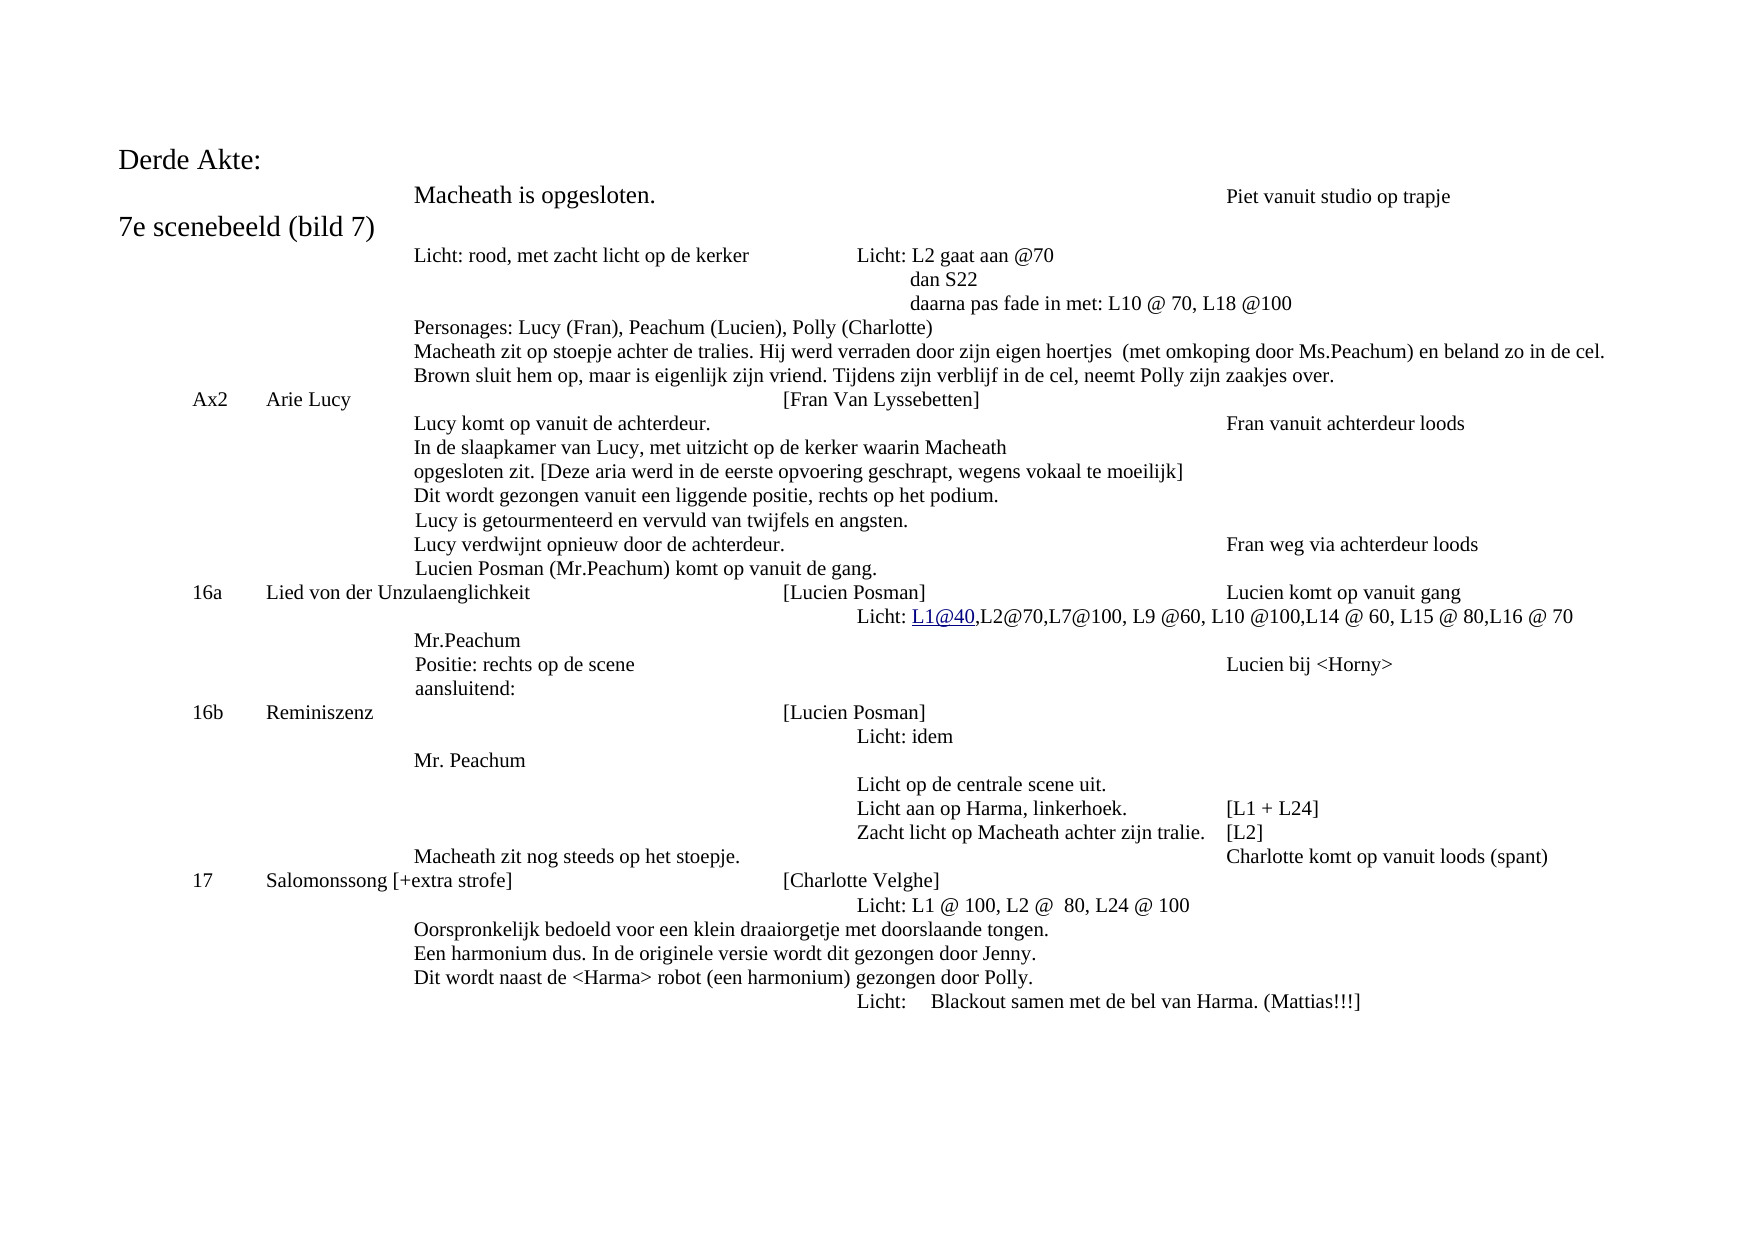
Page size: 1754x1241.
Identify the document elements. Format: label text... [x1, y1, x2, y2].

text dan S22 [118, 267, 1636, 291]
text Licht aan op Harma, linkerhoek. [L1 + L24] [118, 796, 1636, 820]
text Licht: Blackout samen met de bel van Harma. (Mattias!!!] [118, 989, 1636, 1013]
text Lucy komt op vanuit de achterdeur. Fran vanuit achterdeur loods [118, 411, 1636, 435]
text opgesloten zit. [Deze aria werd in de eerste opvoering geschrapt, wegens vokaal te moeilijk] [118, 459, 1636, 483]
text Licht: L1 @ 100, L2 @ 80, L24 @ 100 [118, 892, 1636, 917]
text Een harmonium dus. In de originele versie wordt dit gezongen door Jenny. [118, 941, 1636, 965]
text Macheath zit op stoepje achter de tralies. Hij werd verraden door zijn eigen hoertjes (met omkoping door Ms.Peachum) en beland zo in de cel. Brown sluit hem op, maar is eigenlijk zijn vriend. Tijdens zijn verblijf in de cel, neemt Polly zijn zaakjes over. [118, 339, 1636, 387]
text Licht: rood, met zacht licht op de kerker Licht: L2 gaat aan @70 [118, 243, 1636, 267]
text 16a Lied von der Unzulaenglichkeit [Lucien Posman] Lucien komt op vanuit gang [118, 580, 1636, 604]
text Licht: L1@40,L2@70,L7@100, L9 @60, L10 @100,L14 @ 60, L15 @ 80,L16 @ 70 [118, 604, 1636, 628]
text Positie: rechts op de scene Lucien bij <Horny> [118, 652, 1636, 676]
text Macheath is opgesloten. Piet vanuit studio op trapje [118, 176, 1636, 209]
text daarna pas fade in met: L10 @ 70, L18 @100 [118, 291, 1636, 315]
text Ax2 Arie Lucy [Fran Van Lyssebetten] [118, 387, 1636, 411]
text Derde Akte: [118, 142, 1636, 176]
text Zacht licht op Macheath achter zijn tralie. [L2] Macheath zit nog steeds op het stoepje. Charlotte komt op vanuit loods (spant) [118, 820, 1636, 868]
text Oorspronkelijk bedoeld voor een klein draaiorgetje met doorslaande tongen. [118, 917, 1636, 941]
text Licht op de centrale scene uit. [118, 772, 1636, 796]
text In de slaapkamer van Lucy, met uitzicht op de kerker waarin Macheath [118, 435, 1636, 459]
text aansluitend: [118, 676, 1636, 700]
text Licht: idem [118, 724, 1636, 748]
text 17 Salomonssong [+extra strofe] [Charlotte Velghe] [118, 868, 1636, 892]
text Personages: Lucy (Fran), Peachum (Lucien), Polly (Charlotte) [118, 315, 1636, 339]
text Dit wordt gezongen vanuit een liggende positie, rechts op het podium. [118, 483, 1636, 507]
text 7e scenebeeld (bild 7) [118, 209, 1636, 243]
text Mr. Peachum [118, 748, 1636, 772]
text 16b Reminiszenz [Lucien Posman] [118, 700, 1636, 724]
text Dit wordt naast de <Harma> robot (een harmonium) gezongen door Polly. [118, 965, 1636, 989]
text Lucy verdwijnt opnieuw door de achterdeur. Fran weg via achterdeur loods [118, 532, 1636, 556]
text Lucy is getourmenteerd en vervuld van twijfels en angsten. [118, 507, 1636, 532]
text Lucien Posman (Mr.Peachum) komt op vanuit de gang. [118, 556, 1636, 580]
text Mr.Peachum [118, 628, 1636, 652]
